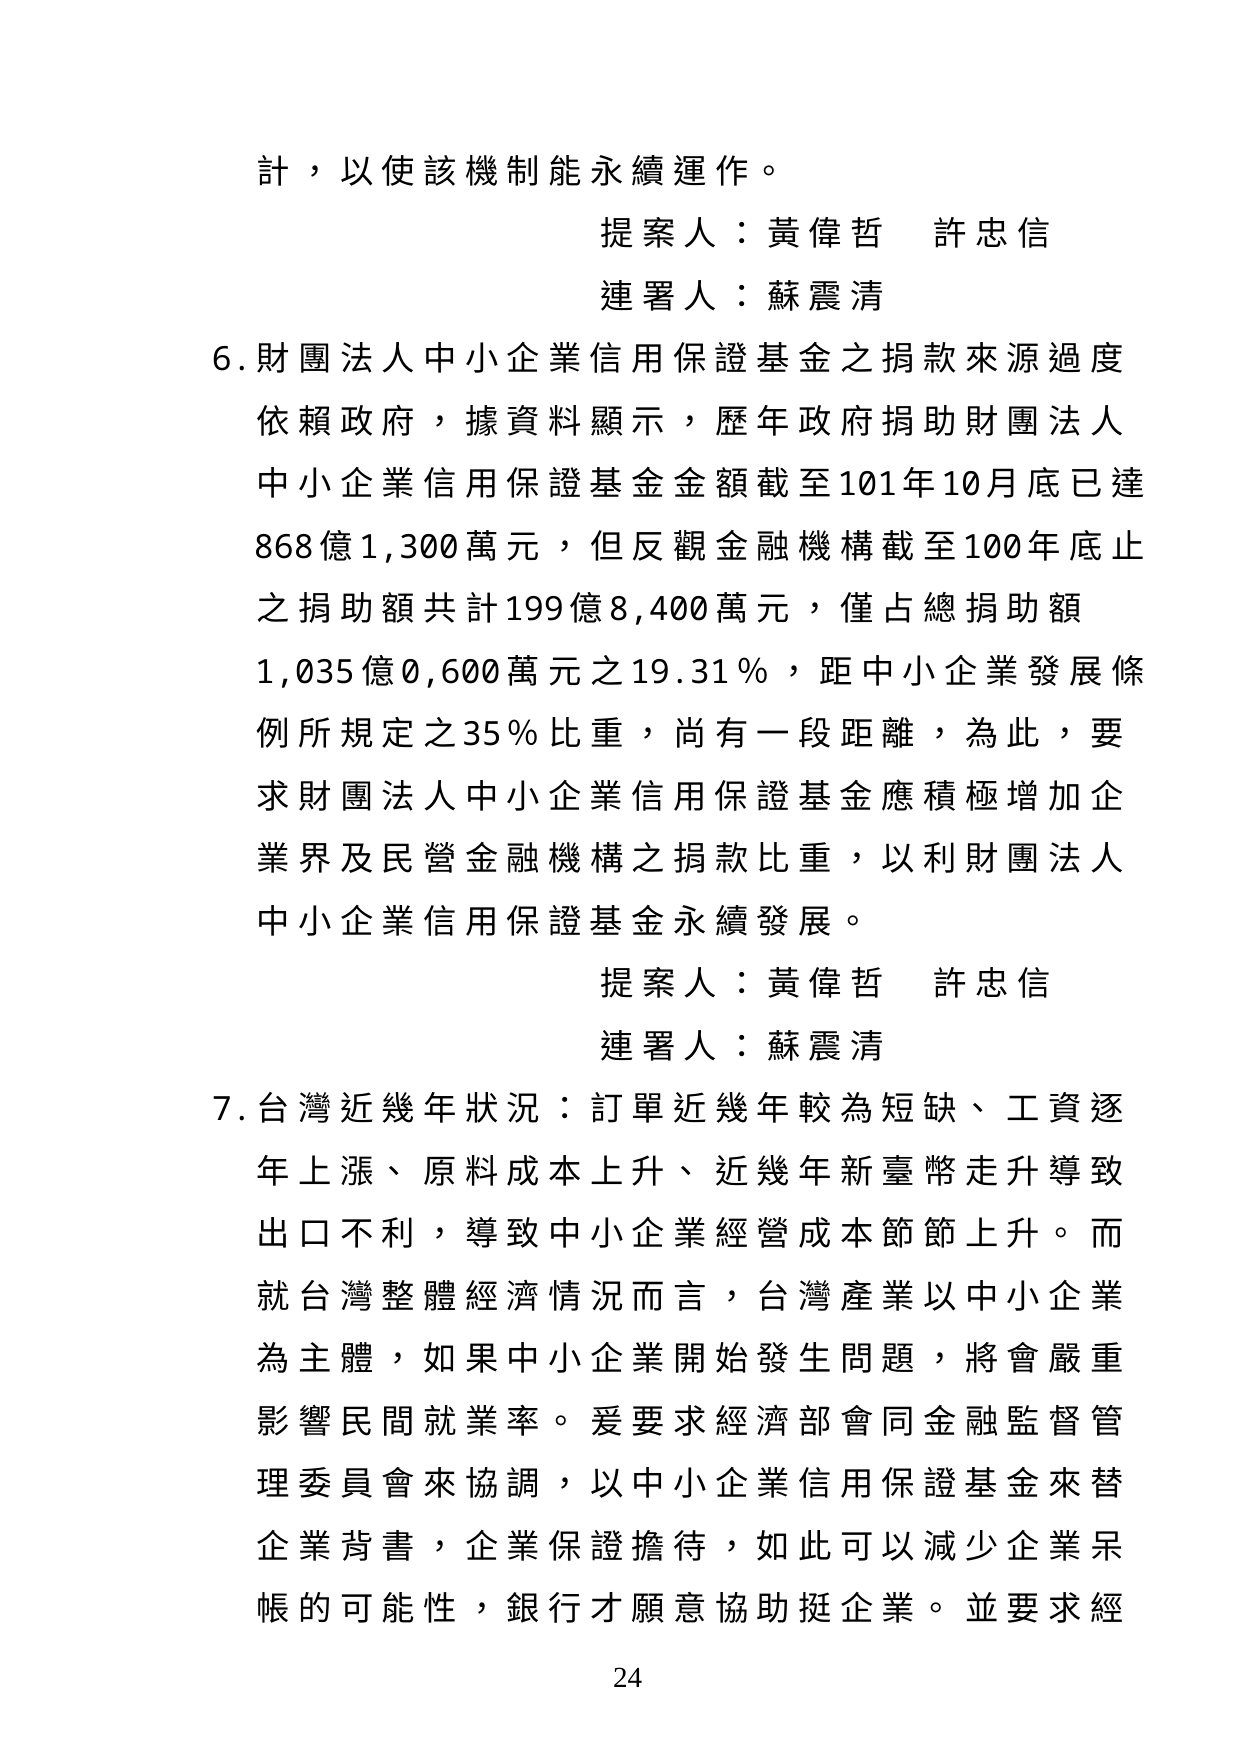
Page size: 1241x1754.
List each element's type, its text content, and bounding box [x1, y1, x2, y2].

text 6.財團法人中小企業信用保證基金之捐款來源過度依賴政府，據資料顯示，歷年政府捐助財團法人中小企業信用保證基金金額截至101年10月底已達868億1,300萬元，但反觀金融機構截至100年底止之捐助額共計199億8,400萬元，僅占總捐助額1,035億0,600萬元之19.31％，距中小企業發展條例所規定之35％比重，尚有一段距離，為此，要求財團法人中小企業信用保證基金應積極增加企業界及民營金融機構之捐款比重，以利財團法人中小企業信用保證基金永續發展。 [210, 314, 1148, 939]
text 連署人：蘇震清 [591, 1002, 1131, 1064]
text 提案人：黃偉哲 許忠信 [591, 189, 1131, 252]
text 計，以使該機制能永續運作。 [210, 127, 1148, 189]
text 提案人：黃偉哲 許忠信 [591, 939, 1131, 1002]
text 連署人：蘇震清 [591, 252, 1131, 314]
text 7.台灣近幾年狀況：訂單近幾年較為短缺、工資逐年上漲、原料成本上升、近幾年新臺幣走升導致出口不利，導致中小企業經營成本節節上升。而就台灣整體經濟情況而言，台灣產業以中小企業為主體，如果中小企業開始發生問題，將會嚴重影響民間就業率。爰要求經濟部會同金融監督管理委員會來協調，以中小企業信用保證基金來替企業背書，企業保證擔待，如此可以減少企業呆帳的可能性，銀行才願意協助挺企業。並要求經 [210, 1064, 1148, 1627]
